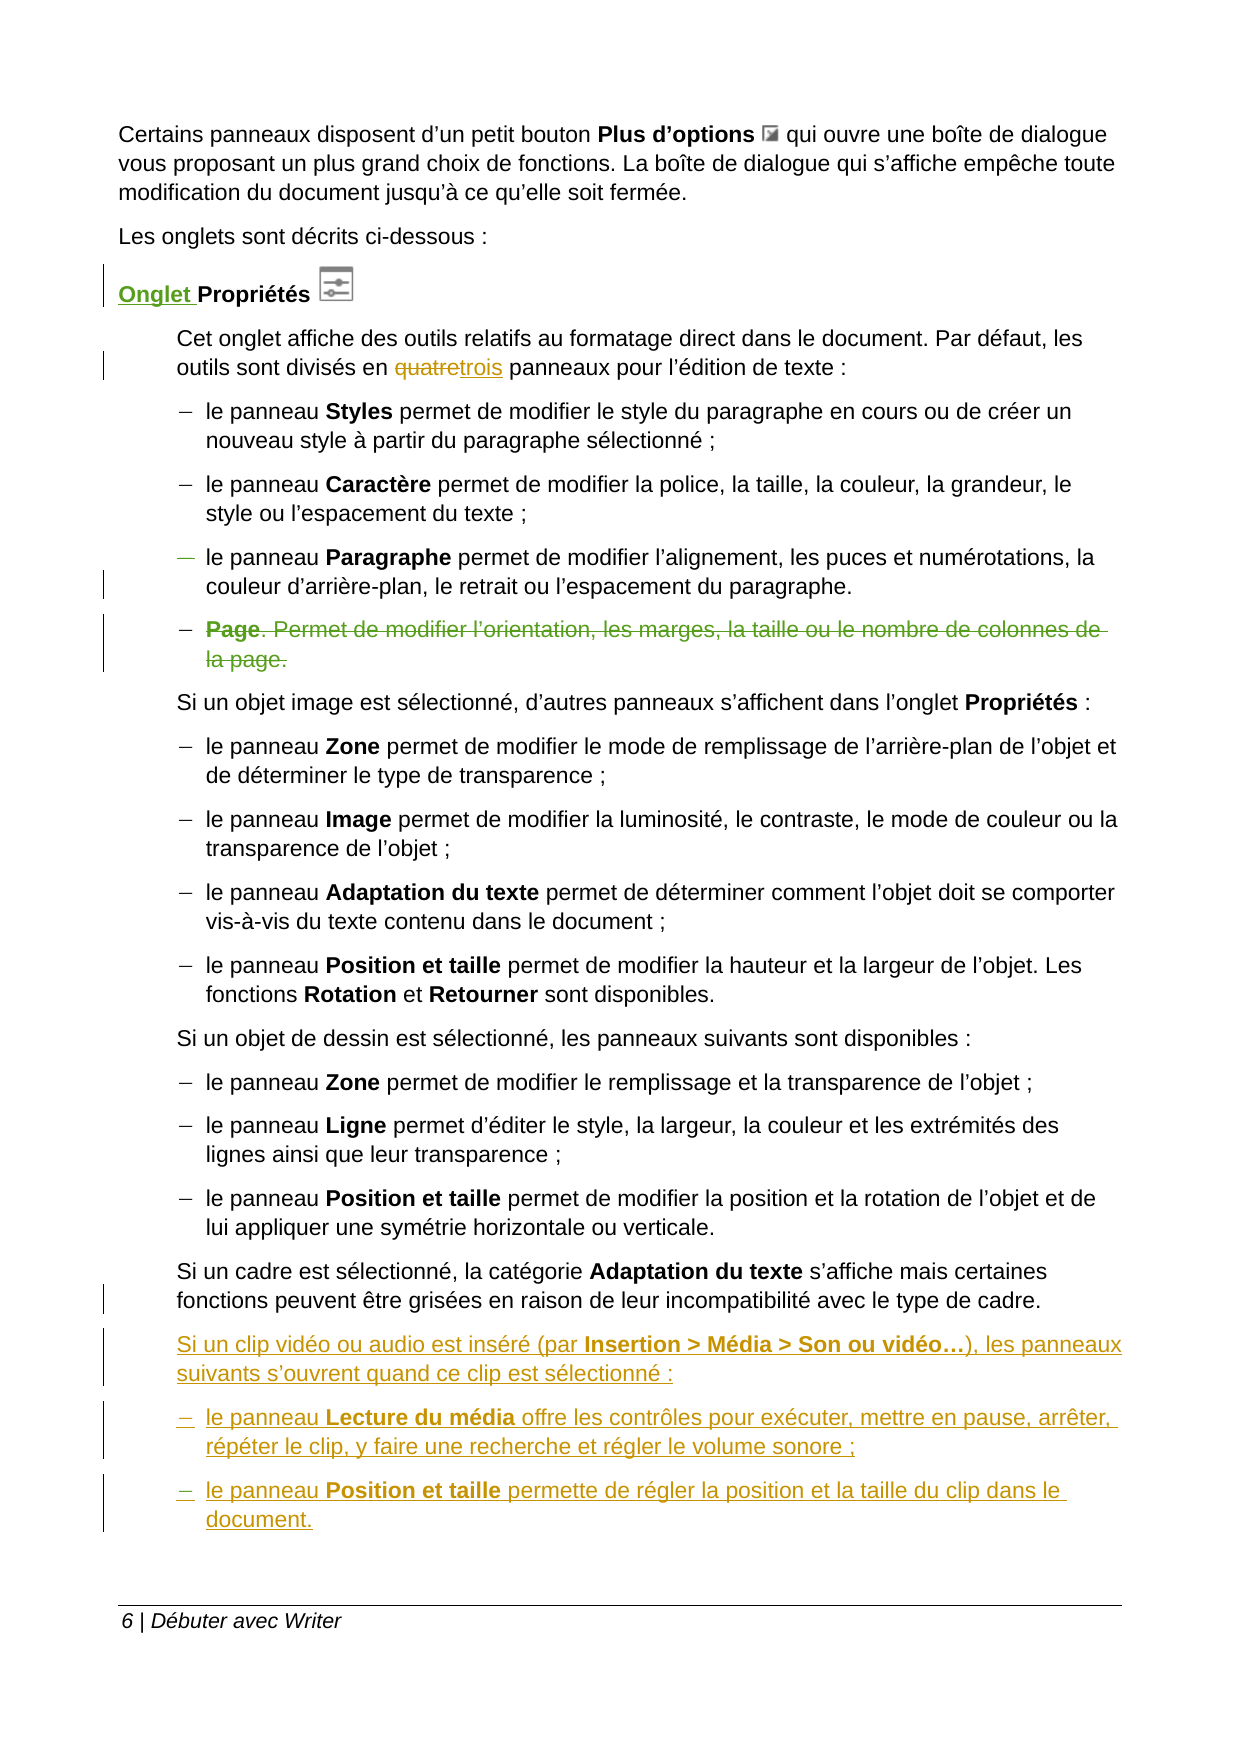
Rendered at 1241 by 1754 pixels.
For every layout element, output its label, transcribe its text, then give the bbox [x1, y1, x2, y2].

list le panneau Paragraphe permet de modifier l’alignement, les puces et numérotations, la couleur d’arrière-plan, le retrait ou l’espacement du paragraphe. [176, 541, 1122, 599]
list le panneau Zone permet de modifier le remplissage et la transparence de l’objet ; [176, 1066, 1122, 1095]
text suivants s’ouvrent quand ce clip est sélectionné : [176, 1355, 1122, 1386]
text Si un objet image est sélectionné, d’autres panneaux s’affichent dans l’onglet Propriétés : [176, 686, 1122, 716]
list le panneau Zone permet de modifier le mode de remplissage de l’arrière-plan de l’objet et de déterminer le type de transparence ; [176, 730, 1122, 788]
text Les onglets sont décrits ci-dessous : [118, 220, 1122, 249]
list le panneau Adaptation du texte permet de déterminer comment l’objet doit se comporter vis-à-vis du texte contenu dans le document ; [176, 876, 1122, 934]
list le panneau Ligne permet d’éditer le style, la largeur, la couleur et les extrémités des lignes ainsi que leur transparence ; [176, 1109, 1122, 1168]
list le panneau Lecture du média offre les contrôles pour exécuter, mettre en pause, arrêter, répéter le clip, y faire une recherche et régler le volume sonore ; [176, 1401, 1122, 1459]
text Si un cadre est sélectionné, la catégorie Adaptation du texte s’affiche mais certaines fonctions peuvent être grisées en raison de leur incompatibilité avec le type de cadre. [176, 1255, 1122, 1313]
list le panneau Styles permet de modifier le style du paragraphe en cours ou de créer un nouveau style à partir du paragraphe sélectionné ; [176, 395, 1122, 453]
list le panneau Position et taille permette de régler la position et la taille du clip dans le document. [176, 1474, 1122, 1532]
list le panneau Image permet de modifier la luminosité, le contraste, le mode de couleur ou la transparence de l’objet ; [176, 803, 1122, 861]
list le panneau Caractère permet de modifier la police, la taille, la couleur, la grandeur, le style ou l’espacement du texte ; [176, 468, 1122, 526]
text Cet onglet affiche des outils relatifs au formatage direct dans le document. Par défaut, les outils sont divisés en trois panneaux pour l’édition de texte : [176, 322, 1122, 380]
list le panneau Position et taille permet de modifier la position et la rotation de l’objet et de lui appliquer une symétrie horizontale ou verticale. [176, 1182, 1122, 1241]
list le panneau Position et taille permet de modifier la hauteur et la largeur de l’objet. Les fonctions Rotation et Retourner sont disponibles. [176, 949, 1122, 1007]
picture [316, 263, 357, 305]
picture [761, 124, 780, 143]
text Si un clip vidéo ou audio est inséré (par Insertion > Média > Son ou vidéo…), les panneaux [176, 1328, 1122, 1354]
text Onglet Propriétés [118, 264, 1122, 307]
text Certains panneaux disposent d’un petit bouton Plus d’options qui ouvre une boîte de dialogue vous proposant un plus grand choix de fonctions. La boîte de dialogue qui s’affiche empêche toute modification du document jusqu’à ce qu’elle soit fermée. [118, 118, 1122, 206]
text Si un objet de dessin est sélectionné, les panneaux suivants sont disponibles : [176, 1022, 1122, 1051]
